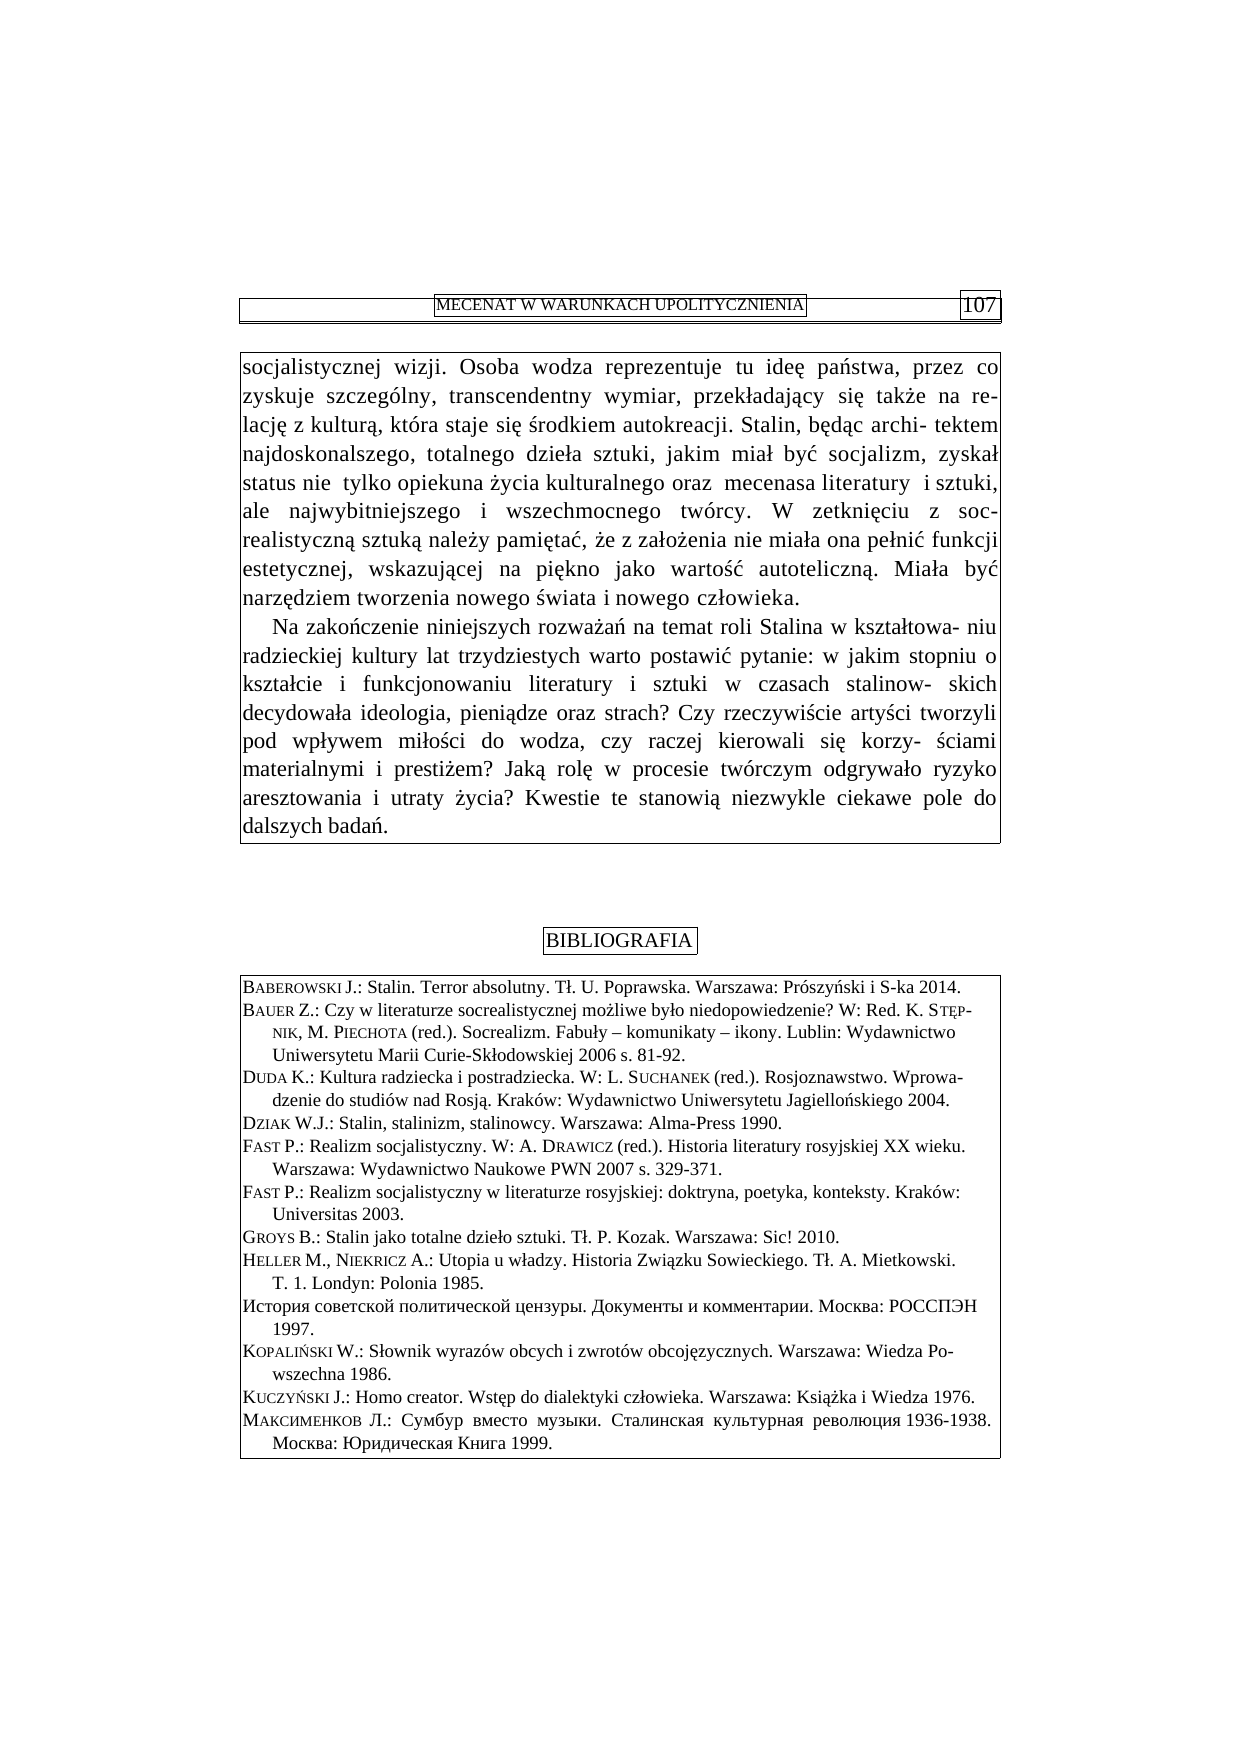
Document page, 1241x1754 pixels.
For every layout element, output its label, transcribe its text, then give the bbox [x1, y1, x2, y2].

text Na zakończenie niniejszych rozważań na temat roli Stalina w kształtowa- niu radzieckiej kultury lat trzydziestych warto postawić pytanie: w jakim stopniu o kształcie i funkcjonowaniu literatury i sztuki w czasach stalinow- skich decydowała ideologia, pieniądze oraz strach? Czy rzeczywiście artyści tworzyli pod wpływem miłości do wodza, czy raczej kierowali się korzy- ściami materialnymi i prestiżem? Jaką rolę w procesie twórczym odgrywało ryzyko aresztowania i utraty życia? Kwestie te stanowią niezwykle ciekawe pole do dalszych badań. [242, 613, 998, 839]
text socjalistycznej wizji. Osoba wodza reprezentuje tu ideę państwa, przez co zyskuje szczególny, transcendentny wymiar, przekładający się także na re- lację z kulturą, która staje się środkiem autokreacji. Stalin, będąc archi- tektem najdoskonalszego, totalnego dzieła sztuki, jakim miał być socjalizm, zyskał status nie tylko opiekuna życia kulturalnego oraz mecenasa literatury i sztuki, ale najwybitniejszego i wszechmocnego twórcy. W zetknięciu z soc- realistyczną sztuką należy pamiętać, że z założenia nie miała ona pełnić funkcji estetycznej, wskazującej na piękno jako wartość autoteliczną. Miała być narzędziem tworzenia nowego świata i nowego człowieka. [242, 353, 998, 611]
text GROYS B.: Stalin jako totalne dzieło sztuki. Tł. P. Kozak. Warszawa: Sic! 2010. [242, 1226, 1000, 1247]
text 1997. [272, 1317, 1000, 1339]
text История советской политической цензуры. Документы и комментарии. Москва: РОССПЭН [242, 1295, 1000, 1316]
text [962, 291, 1000, 298]
text T. 1. Londyn: Polonia 1985. [272, 1272, 1000, 1293]
text Москва: Юридическая Книга 1999. [272, 1432, 1000, 1453]
text BIBLIOGRAFIA [546, 928, 697, 952]
text NIK, M. PIECHOTA (red.). Socrealizm. Fabuły – komunikaty – ikony. Lublin: Wydawnictwo Uniwersytetu Marii Curie-Skłodowskiej 2006 s. 81-92. [272, 1021, 1000, 1065]
text BABEROWSKI J.: Stalin. Terror absolutny. Tł. U. Poprawska. Warszawa: Prószyński i S-ka 2014. BAUER Z.: Czy w literaturze socrealistycznej możliwe było niedopowiedzenie? W: Red. K. STĘP- [242, 976, 1000, 1020]
text 107 [962, 299, 1000, 317]
text FAST P.: Realizm socjalistyczny w literaturze rosyjskiej: doktryna, poetyka, konteksty. Kraków: Universitas 2003. [242, 1181, 1000, 1225]
text KOPALIŃSKI W.: Słownik wyrazów obcych i zwrotów obcojęzycznych. Warszawa: Wiedza Po- wszechna 1986. [242, 1340, 1000, 1385]
text Warszawa: Wydawnictwo Naukowe PWN 2007 s. 329-371. [272, 1158, 1000, 1179]
text FAST P.: Realizm socjalistyczny. W: A. DRAWICZ (red.). Historia literatury rosyjskiej XX wieku. [242, 1135, 1000, 1156]
text DZIAK W.J.: Stalin, stalinizm, stalinowcy. Warszawa: Alma-Press 1990. [242, 1112, 1000, 1133]
text HELLER M., NIEKRICZ A.: Utopia u władzy. Historia Związku Sowieckiego. Tł. A. Mietkowski. [242, 1249, 1000, 1270]
text MECENAT W WARUNKACH UPOLITYCZNIENIA [436, 299, 806, 314]
text МАКСИМЕНКОВ Л.: Сyмбур вместо музыки. Сталинская культурная революция 1936-1938. [242, 1409, 1000, 1430]
text KUCZYŃSKI J.: Homo creator. Wstęp do dialektyki człowieka. Warszawa: Książka i Wiedza 1976. [242, 1386, 1000, 1407]
text DUDA K.: Kultura radziecka i postradziecka. W: L. SUCHANEK (red.). Rosjoznawstwo. Wprowa- dzenie do studiów nad Rosją. Kraków: Wydawnictwo Uniwersytetu Jagiellońskiego 2004. [242, 1066, 1000, 1111]
